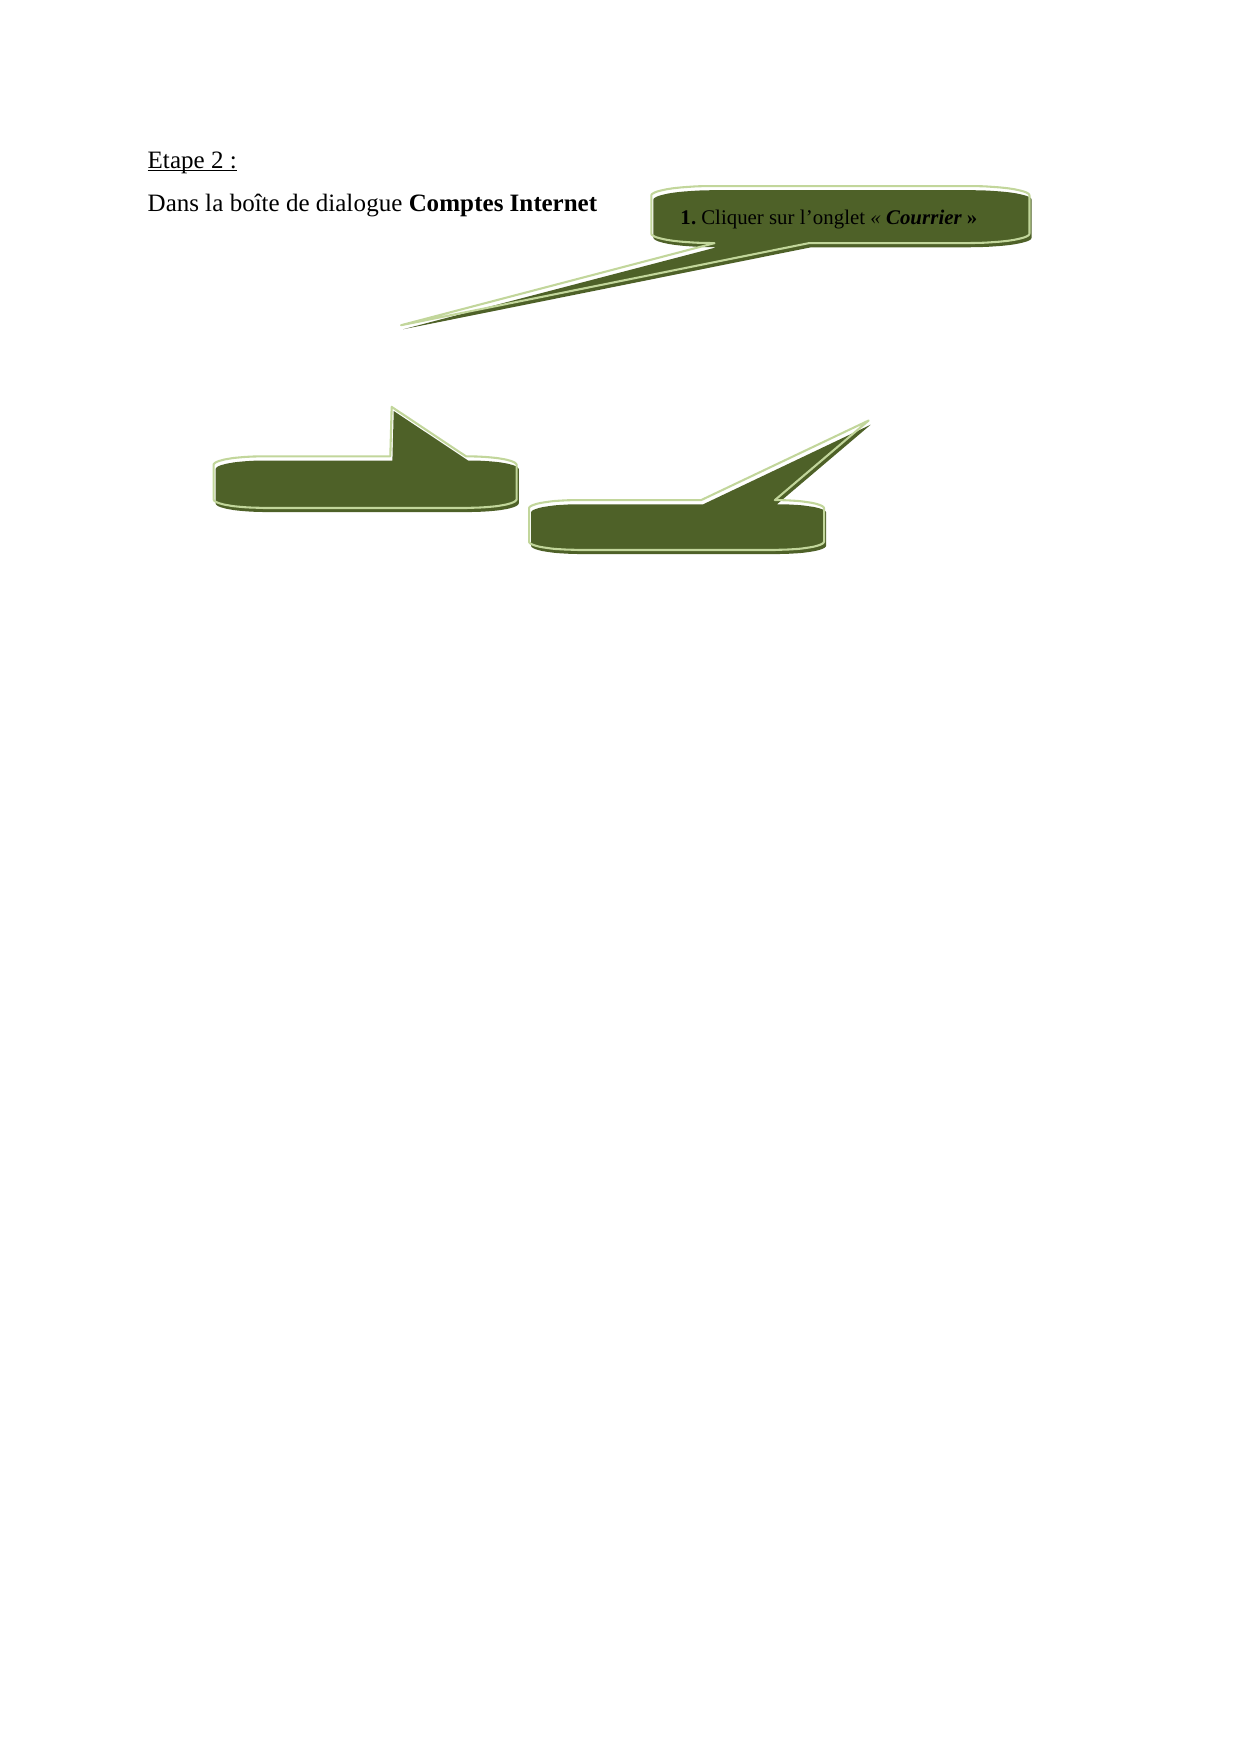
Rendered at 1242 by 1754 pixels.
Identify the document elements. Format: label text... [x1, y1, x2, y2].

text 1. Cliquer sur l’onglet « Courrier » [1032, 204, 1106, 228]
text Etape 2 : [147, 145, 598, 174]
text Dans la boîte de dialogue Comptes Internet [147, 188, 604, 217]
